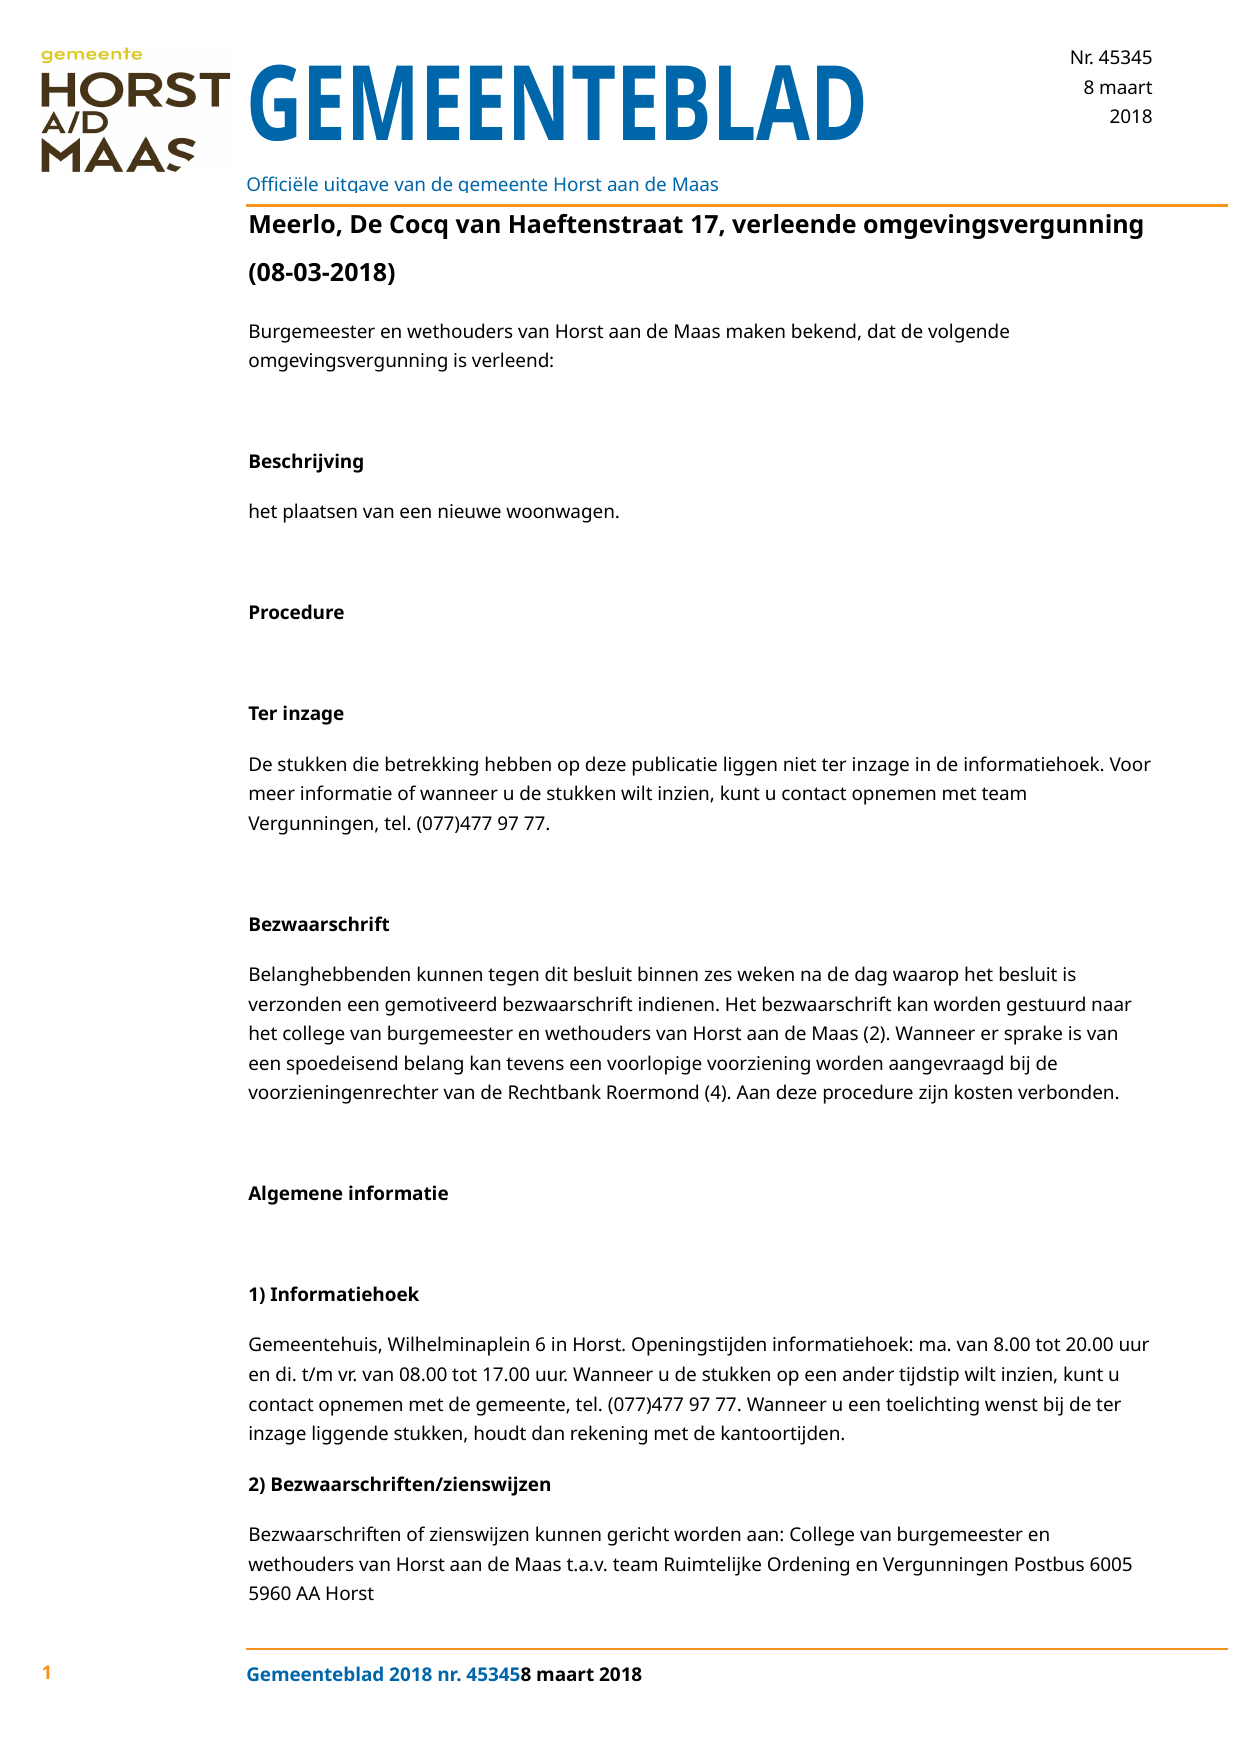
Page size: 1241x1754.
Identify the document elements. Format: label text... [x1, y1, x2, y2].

text Procedure [248, 599, 1152, 625]
text Algemene informatie [248, 1180, 1152, 1206]
text Bezwaarschriften of zienswijzen kunnen gericht worden aan: College van burgemeester en wethouders van Horst aan de Maas t.a.v. team Ruimtelijke Ordening en Vergunningen Postbus 6005 5960 AA Horst [248, 1521, 1152, 1606]
text Beschrijving [248, 448, 1152, 474]
text Belanghebbenden kunnen tegen dit besluit binnen zes weken na de dag waarop het besluit is verzonden een gemotiveerd bezwaarschrift indienen. Het bezwaarschrift kan worden gestuurd naar het college van burgemeester en wethouders van Horst aan de Maas (2). Wanneer er sprake is van een spoedeisend belang kan tevens een voorlopige voorziening worden aangevraagd bij de voorzieningenrechter van de Rechtbank Roermond (4). Aan deze procedure zijn kosten verbonden. [248, 961, 1152, 1105]
text het plaatsen van een nieuwe woonwagen. [248, 499, 1152, 524]
text 2) Bezwaarschriften/zienswijzen [248, 1471, 1152, 1497]
text Burgemeester en wethouders van Horst aan de Maas maken bekend, dat de volgende omgevingsvergunning is verleend: [248, 318, 1152, 373]
text 1) Informatiehoek [248, 1281, 1152, 1307]
text De stukken die betrekking hebben op deze publicatie liggen niet ter inzage in de informatiehoek. Voor meer informatie of wanneer u de stukken wilt inzien, kunt u contact opnemen met team Vergunningen, tel. (077)477 97 77. [248, 751, 1152, 836]
text Bezwaarschrift [248, 911, 1152, 937]
text Gemeentehuis, Wilhelminaplein 6 in Horst. Openingstijden informatiehoek: ma. van 8.00 tot 20.00 uur en di. t/m vr. van 08.00 tot 17.00 uur. Wanneer u de stukken op een ander tijdstip wilt inzien, kunt u contact opnemen met de gemeente, tel. (077)477 97 77. Wanneer u een toelichting wenst bij de ter inzage liggende stukken, houdt dan rekening met de kantoortijden. [248, 1332, 1152, 1446]
picture [41, 47, 231, 172]
text Meerlo, De Cocq van Haeftenstraat 17, verleende omgevingsvergunning (08-03-2018) [248, 207, 1152, 288]
text Ter inzage [248, 700, 1152, 726]
